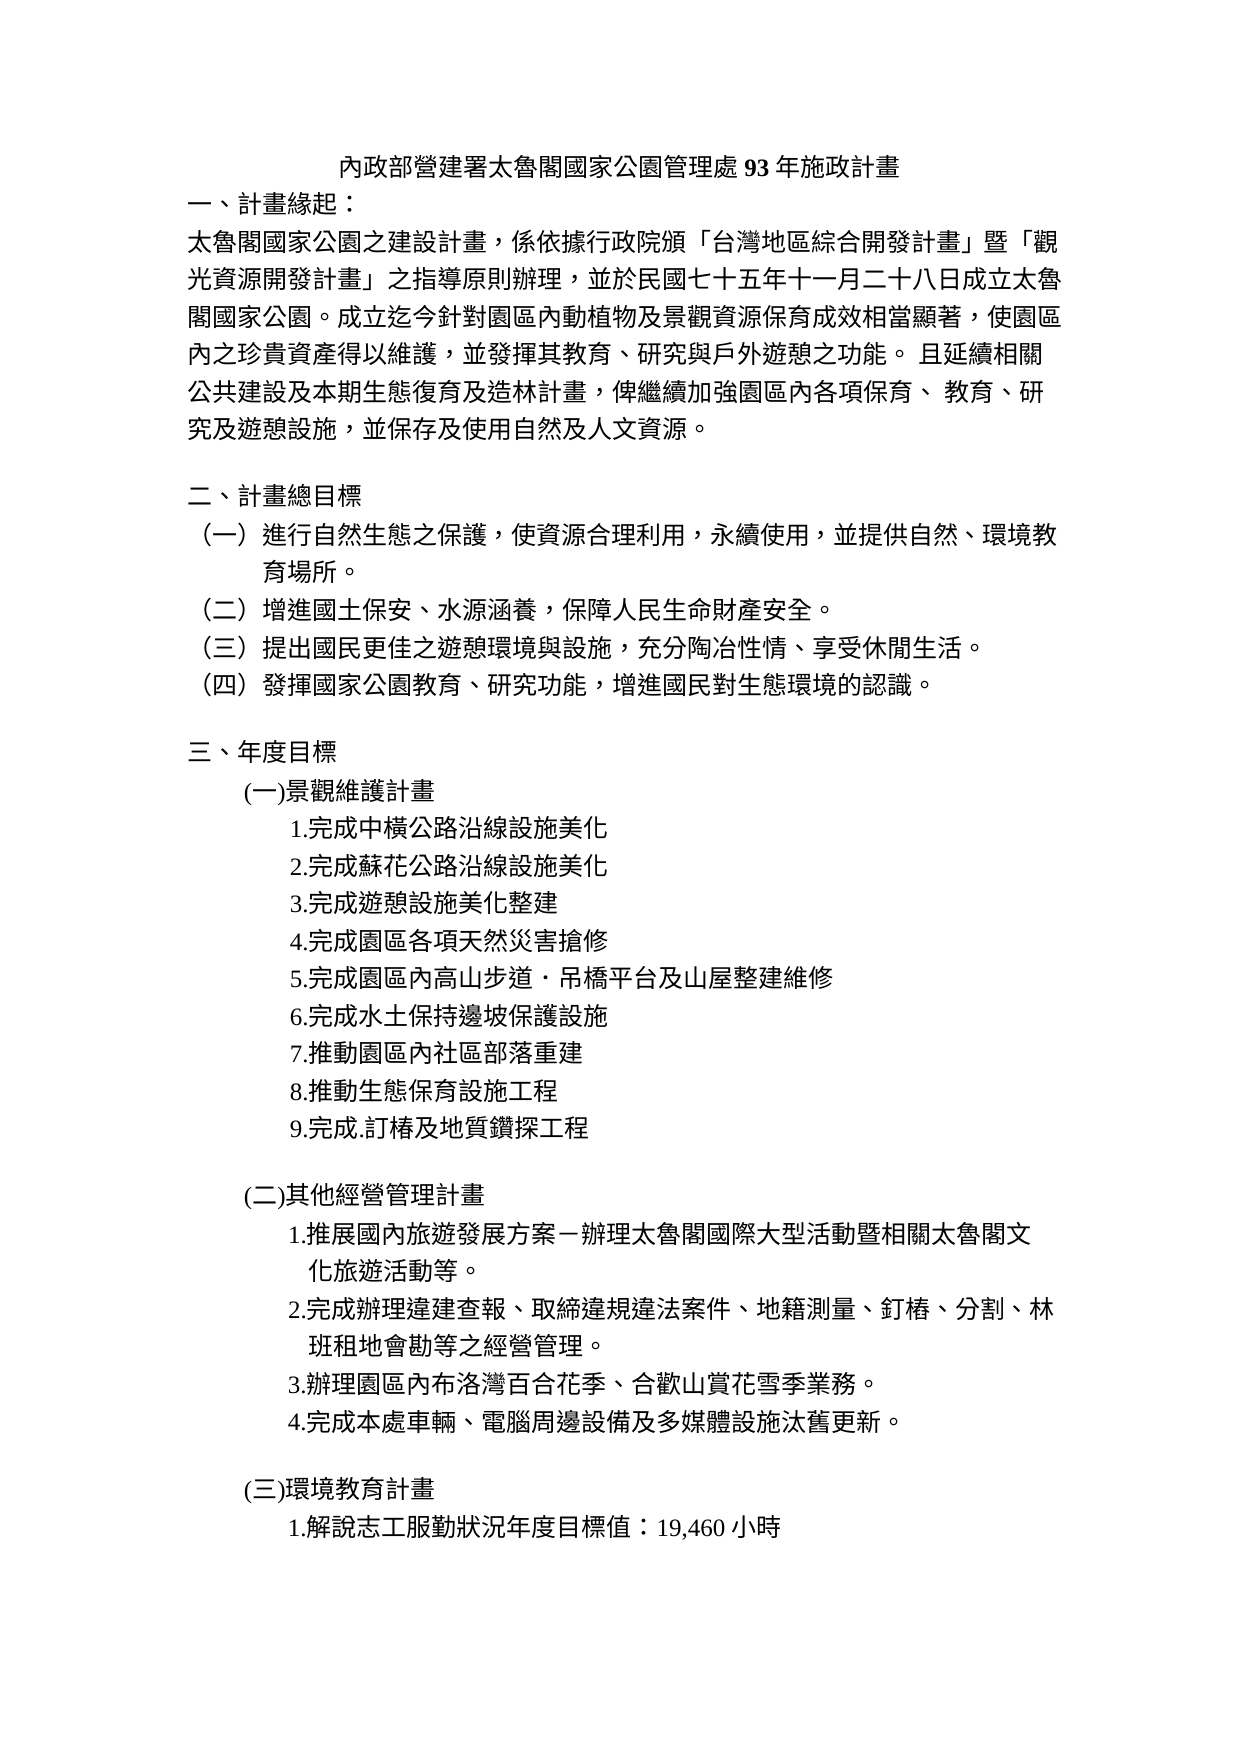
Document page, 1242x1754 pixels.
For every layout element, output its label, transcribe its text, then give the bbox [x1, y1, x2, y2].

text 2.完成蘇花公路沿線設施美化 [289, 844, 1073, 881]
text (一)景觀維護計畫 [244, 769, 1073, 806]
text 5.完成園區內高山步道．吊橋平台及山屋整建維修 [289, 956, 1073, 994]
text 三、年度目標 [187, 733, 1073, 769]
text 二、計畫總目標 [187, 477, 1073, 513]
text (三)環境教育計畫 [244, 1469, 1073, 1505]
text (二)其他經營管理計畫 [244, 1176, 1073, 1212]
text 9.完成.訂椿及地質鑽探工程 [289, 1106, 1073, 1144]
text 太魯閣國家公園之建設計畫，係依據行政院頒「台灣地區綜合開發計畫」暨「觀 光資源開發計畫」之指導原則辦理，並於民國七十五年十一月二十八日成立太魯 閣國家公園。成立迄今針對園區內動植物及景觀資源保育成效相當顯著，使園區 內之珍貴資產得以維護，並發揮其教育、研究與戶外遊憩之功能。 且延續相關公共建設及本期生態復育及造林計畫，俾繼續加強園區內各項保育、 教育、研究及遊憩設施，並保存及使用自然及人文資源。 [187, 221, 1067, 446]
text 4.完成園區各項天然災害搶修 [289, 919, 1073, 956]
text 3.完成遊憩設施美化整建 [289, 881, 1073, 919]
text 內政部營建署太魯閣國家公園管理處 93 年施政計畫 一、計畫緣起： [187, 146, 910, 221]
text 4.完成本處車輛、電腦周邊設備及多媒體設施汰舊更新。 [288, 1399, 1073, 1437]
text （三）提出國民更佳之遊憩環境與設施，充分陶冶性情、享受休閒生活。 [187, 626, 1073, 663]
text （二）增進國土保安、水源涵養，保障人民生命財產安全。 [187, 589, 1073, 626]
text 3.辦理園區內布洛灣百合花季、合歡山賞花雪季業務。 [288, 1363, 1073, 1399]
text 1.推展國內旅遊發展方案－辦理太魯閣國際大型活動暨相關太魯閣文 化旅遊活動等。 [288, 1213, 1039, 1288]
text 7.推動園區內社區部落重建 [289, 1031, 1073, 1069]
text 1.解說志工服勤狀況年度目標值：19,460 小時 [288, 1505, 1073, 1543]
text （一）進行自然生態之保護，使資源合理利用，永續使用，並提供自然、環境教 育場所。 [187, 514, 1061, 589]
text 1.完成中橫公路沿線設施美化 [289, 806, 1073, 844]
text （四）發揮國家公園教育、研究功能，增進國民對生態環境的認識。 [187, 663, 1073, 701]
text 8.推動生態保育設施工程 [289, 1069, 1073, 1106]
text 6.完成水土保持邊坡保護設施 [289, 994, 1073, 1031]
text 2.完成辦理違建查報、取締違規違法案件、地籍測量、釘樁、分割、林 班租地會勘等之經營管理。 [288, 1288, 1061, 1363]
